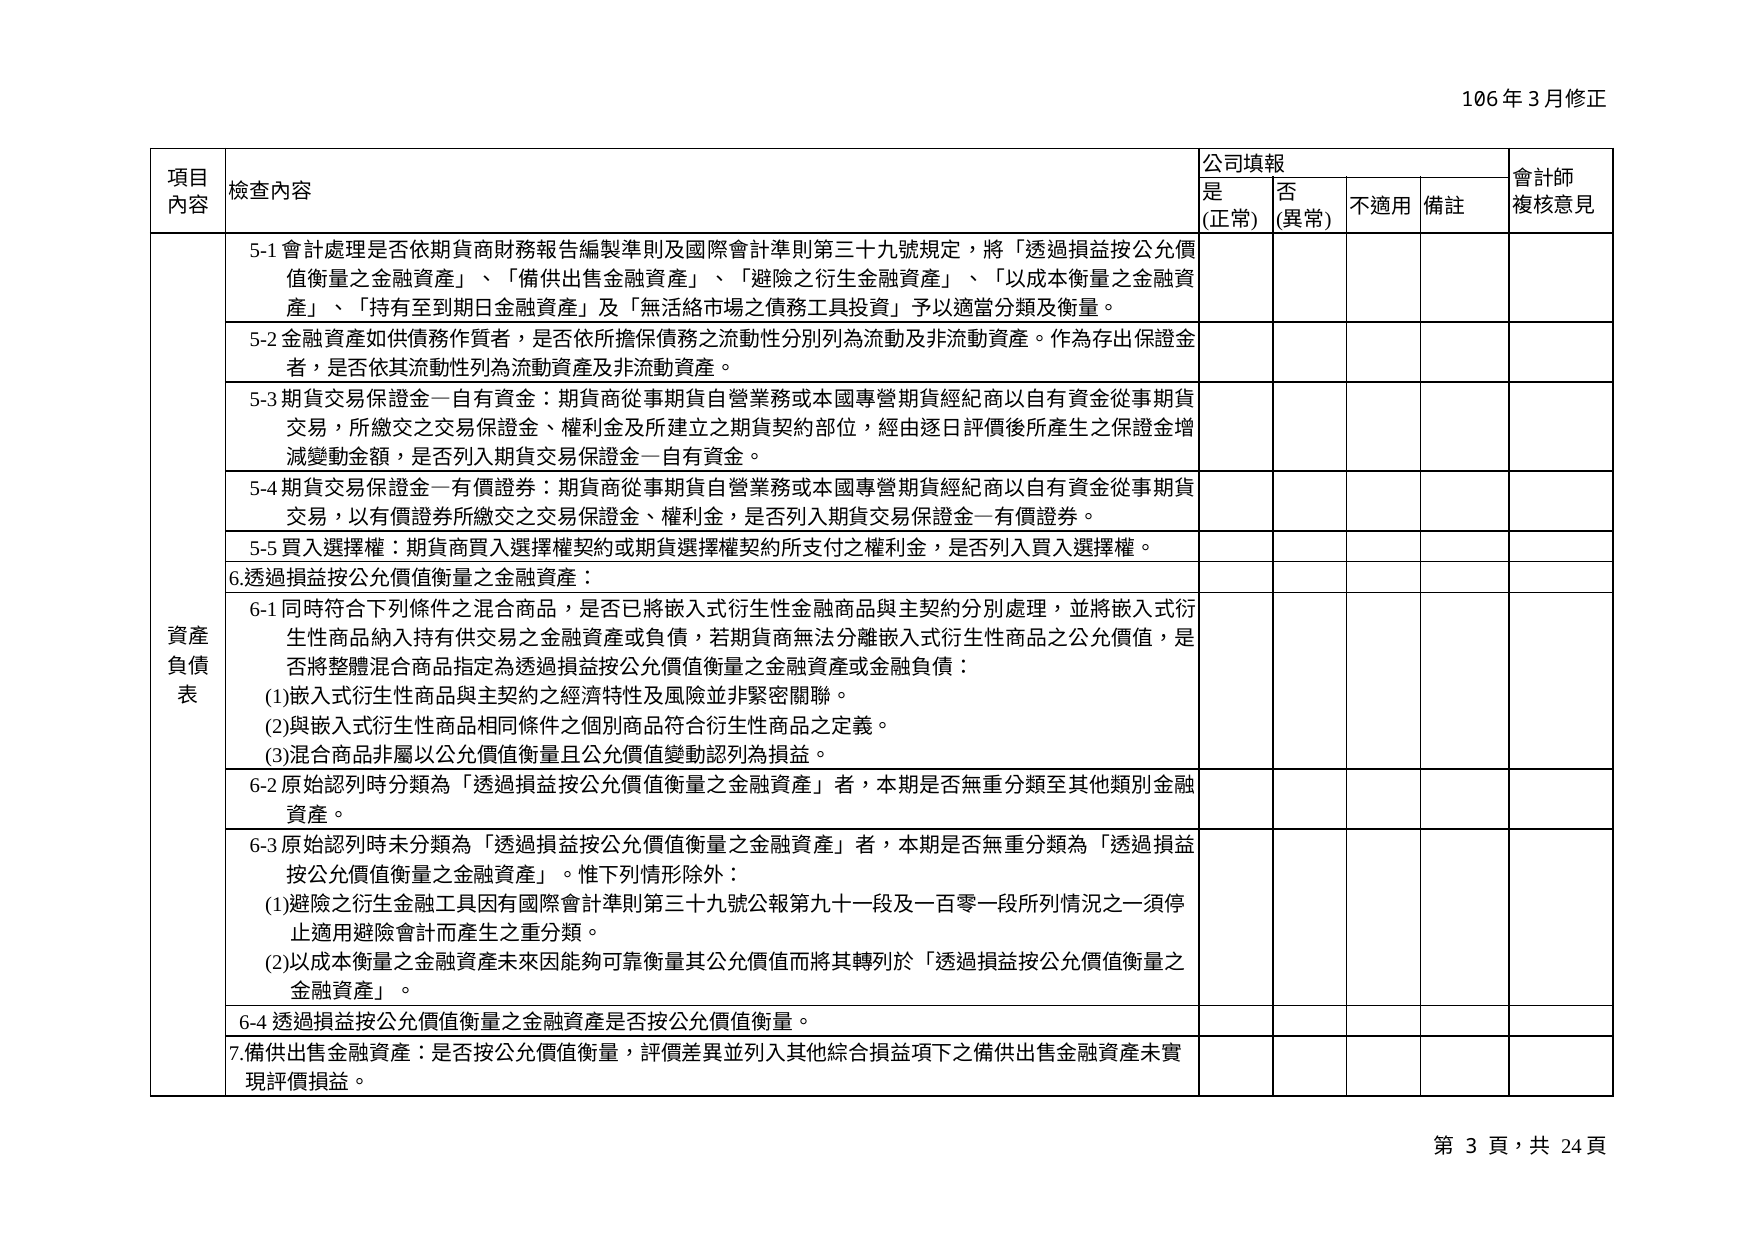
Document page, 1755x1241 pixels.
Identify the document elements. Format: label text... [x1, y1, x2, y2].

table_cell 7.備供出售金融資產：是否按公允價值衡量，評價差異並列入其他綜合損益項下之備供出售金融資產未實現評價損益。 [226, 1037, 1198, 1095]
table_header 會計師 複核意見 [1510, 149, 1612, 232]
table_cell [1421, 1006, 1508, 1035]
table_cell [1274, 830, 1346, 1004]
table_cell 5-3期貨交易保證金—自有資金：期貨商從事期貨自營業務或本國專營期貨經紀商以自有資金從事期貨交易，所繳交之交易保證金、權利金及所建立之期貨契約部位，經由逐日評價後所產生之保證金增減變動金額，是否列入期貨交易保證金—自有資金。 [226, 383, 1198, 470]
table_cell [1510, 234, 1612, 321]
table_cell 5-1會計處理是否依期貨商財務報告編製準則及國際會計準則第三十九號規定，將「透過損益按公允價值衡量之金融資產」、「備供出售金融資產」、「避險之衍生金融資產」、「以成本衡量之金融資產」、「持有至到期日金融資產」及「無活絡市場之債務工具投資」予以適當分類及衡量。 [226, 234, 1198, 321]
table_cell [1421, 562, 1508, 591]
table_cell [1421, 593, 1508, 768]
table_cell [1510, 383, 1612, 470]
table_cell [1510, 593, 1612, 768]
table_cell [1347, 532, 1420, 561]
table_cell [1200, 532, 1272, 561]
table_cell 6-4 透過損益按公允價值衡量之金融資產是否按公允價值衡量。 [226, 1006, 1198, 1035]
table_cell [1421, 234, 1508, 321]
table_cell [1200, 472, 1272, 530]
table_header 檢查內容 [226, 149, 1198, 232]
table_header 公司填報 [1200, 149, 1508, 176]
table_cell 是 (正常) [1200, 178, 1272, 232]
table_header 項目 內容 [151, 149, 225, 232]
table_cell [1274, 770, 1346, 828]
table_cell 備註 [1421, 178, 1508, 232]
table_cell [1274, 323, 1346, 381]
table_cell 6.透過損益按公允價值衡量之金融資產： [226, 562, 1198, 591]
table_cell [1421, 532, 1508, 561]
table_cell 5-4期貨交易保證金—有價證券：期貨商從事期貨自營業務或本國專營期貨經紀商以自有資金從事期貨交易，以有價證券所繳交之交易保證金、權利金，是否列入期貨交易保證金—有價證券。 [226, 472, 1198, 530]
table_cell [1510, 323, 1612, 381]
table_cell [1510, 472, 1612, 530]
table_cell [1421, 472, 1508, 530]
table_cell [1274, 472, 1346, 530]
table_cell [1347, 770, 1420, 828]
table_cell [1421, 770, 1508, 828]
table_cell [1347, 830, 1420, 1004]
table_cell 資產負債表 [151, 234, 225, 1095]
table_cell [1347, 472, 1420, 530]
table_cell [1200, 562, 1272, 591]
table_cell [1510, 830, 1612, 1004]
table_cell [1200, 593, 1272, 768]
table_cell [1421, 383, 1508, 470]
table_cell [1347, 383, 1420, 470]
table_cell [1274, 1006, 1346, 1035]
table_cell [1421, 323, 1508, 381]
table_cell [1274, 593, 1346, 768]
table_cell 不適用 [1347, 178, 1420, 232]
table_cell [1274, 1037, 1346, 1095]
table_cell [1200, 323, 1272, 381]
table_cell [1347, 593, 1420, 768]
table_cell [1421, 830, 1508, 1004]
table_cell [1347, 1006, 1420, 1035]
table_cell [1274, 562, 1346, 591]
table_cell [1200, 770, 1272, 828]
table_cell [1510, 770, 1612, 828]
table_cell [1200, 383, 1272, 470]
table_cell [1510, 562, 1612, 591]
table_cell [1274, 532, 1346, 561]
table_cell [1347, 323, 1420, 381]
table_cell [1347, 562, 1420, 591]
table_cell [1200, 830, 1272, 1004]
table_cell [1200, 1037, 1272, 1095]
table_cell [1200, 234, 1272, 321]
table_cell [1421, 1037, 1508, 1095]
table_cell [1510, 1037, 1612, 1095]
table_cell 否 (異常) [1274, 178, 1346, 232]
table_cell 6-3原始認列時未分類為「透過損益按公允價值衡量之金融資產」者，本期是否無重分類為「透過損益按公允價值衡量之金融資產」。惟下列情形除外： (1)避險之衍生金融工具因有國際會計準則第三十九號公報第九十一段及一百零一段所列情況之一須停止適用避險會計而產生之重分類。 (2)以成本衡量之金融資產未來因能夠可靠衡量其公允價值而將其轉列於「透過損益按公允價值衡量之金融資產」。 [226, 830, 1198, 1004]
table_cell 5-2金融資產如供債務作質者，是否依所擔保債務之流動性分別列為流動及非流動資產。作為存出保證金者，是否依其流動性列為流動資產及非流動資產。 [226, 323, 1198, 381]
table_cell [1274, 383, 1346, 470]
table_cell 6-2原始認列時分類為「透過損益按公允價值衡量之金融資產」者，本期是否無重分類至其他類別金融資產。 [226, 770, 1198, 828]
table_cell [1347, 234, 1420, 321]
table_cell 5-5買入選擇權：期貨商買入選擇權契約或期貨選擇權契約所支付之權利金，是否列入買入選擇權。 [226, 532, 1198, 561]
table_cell [1347, 1037, 1420, 1095]
table_cell [1510, 532, 1612, 561]
table_cell [1510, 1006, 1612, 1035]
table_cell [1200, 1006, 1272, 1035]
table_cell [1274, 234, 1346, 321]
table_cell 6-1同時符合下列條件之混合商品，是否已將嵌入式衍生性金融商品與主契約分別處理，並將嵌入式衍生性商品納入持有供交易之金融資產或負債，若期貨商無法分離嵌入式衍生性商品之公允價值，是否將整體混合商品指定為透過損益按公允價值衡量之金融資產或金融負債： (1)嵌入式衍生性商品與主契約之經濟特性及風險並非緊密關聯。 (2)與嵌入式衍生性商品相同條件之個別商品符合衍生性商品之定義。 (3)混合商品非屬以公允價值衡量且公允價值變動認列為損益。 [226, 593, 1198, 768]
